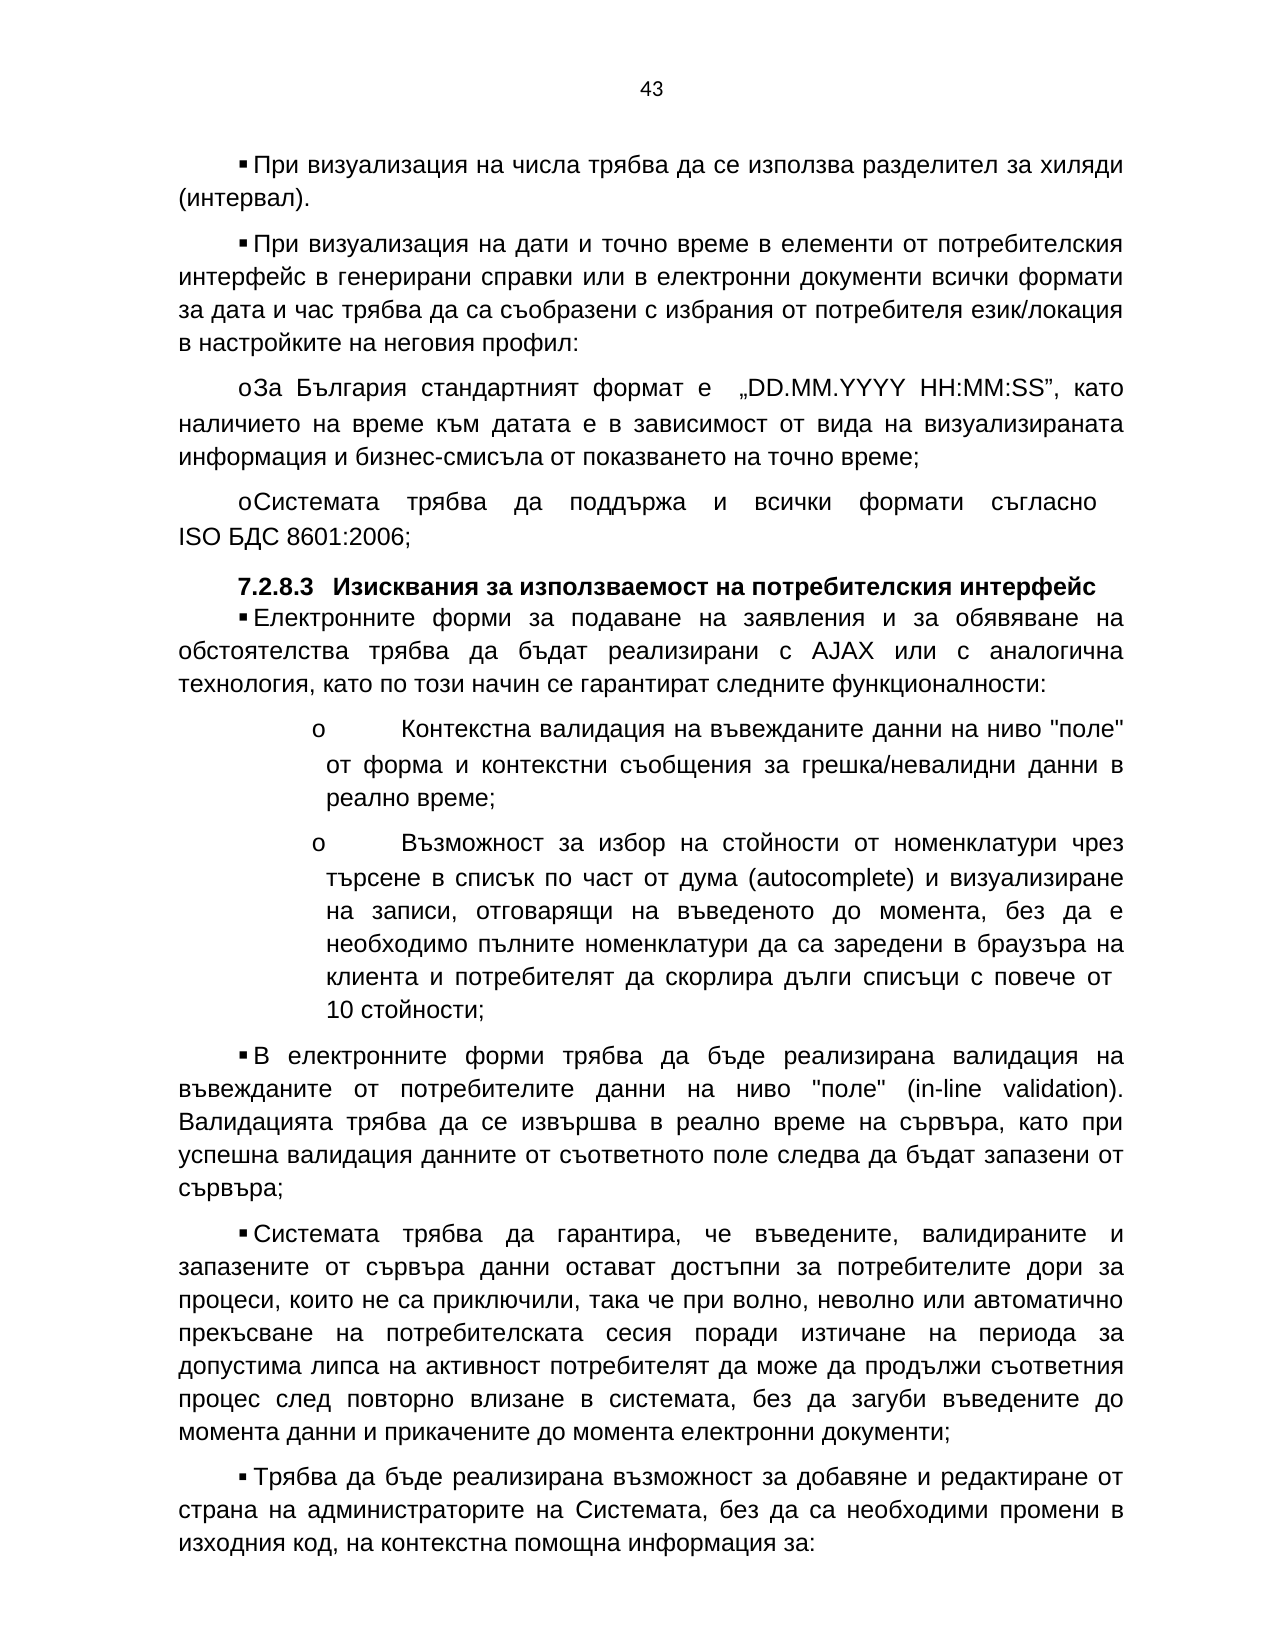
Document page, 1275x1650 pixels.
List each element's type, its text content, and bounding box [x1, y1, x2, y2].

list В електронните форми трябва да бъде реализирана валидация на въвежданите от потребителите данни на ниво "поле" (in-line validation). Валидацията трябва да се извършва в реално време на сървъра, като при успешна валидация данните от съответното поле следва да бъдат запазени от сървъра; [178, 1041, 1125, 1202]
subtitle Изисквания за използваемост на потребителския интерфейс [178, 572, 1125, 601]
list Системата трябва да поддържа и всички формати съгласно ISO БДС 8601:2006; [178, 487, 1125, 551]
list Трябва да бъде реализирана възможност за добавяне и редактиране от страна на администраторите на системата, без да са необходими промени в изходния код, на контекстна помощна информация за: [178, 1462, 1125, 1557]
list Електронните форми за подаване на заявления и за обявяване на обстоятелства трябва да бъдат реализирани с AJAX или с аналогична технология, като по този начин се гарантират следните функционалности: [178, 603, 1125, 698]
list При визуализация на числа трябва да се използва разделител за хиляди (интервал). [178, 150, 1125, 212]
list При визуализация на дати и точно време в елементи от потребителския интерфейс в генерирани справки или в електронни документи всички формати за дата и час трябва да са съобразени с избрания от потребителя език/локация в настройките на неговия профил: [178, 229, 1125, 357]
list Възможност за избор на стойности от номенклатури чрез търсене в списък по част от дума (autocomplete) и визуализиране на записи, отговарящи на въведеното до момента, без да е необходимо пълните номенклатури да са заредени в браузъра на клиента и потребителят да скорлира дълги списъци с повече от 10 стойности; [311, 828, 1125, 1024]
list Системата трябва да гарантира, че въведените, валидираните и запазените от сървъра данни остават достъпни за потребителите дори за процеси, които не са приключили, така че при волно, неволно или автоматично прекъсване на потребителската сесия поради изтичане на периода за допустима липса на активност потребителят да може да продължи съответния процес след повторно влизане в системата, без да загуби въведените до момента данни и прикачените до момента електронни документи; [178, 1219, 1125, 1446]
list Контекстна валидация на въвежданите данни на ниво "поле" от форма и контекстни съобщения за грешка/невалидни данни в реално време; [311, 714, 1125, 811]
list За България стандартният формат е „DD.MM.YYYY HH:MM:SS”, като наличието на време към датата е в зависимост от вида на визуализираната информация и бизнес-смисъла от показването на точно време; [178, 373, 1125, 470]
